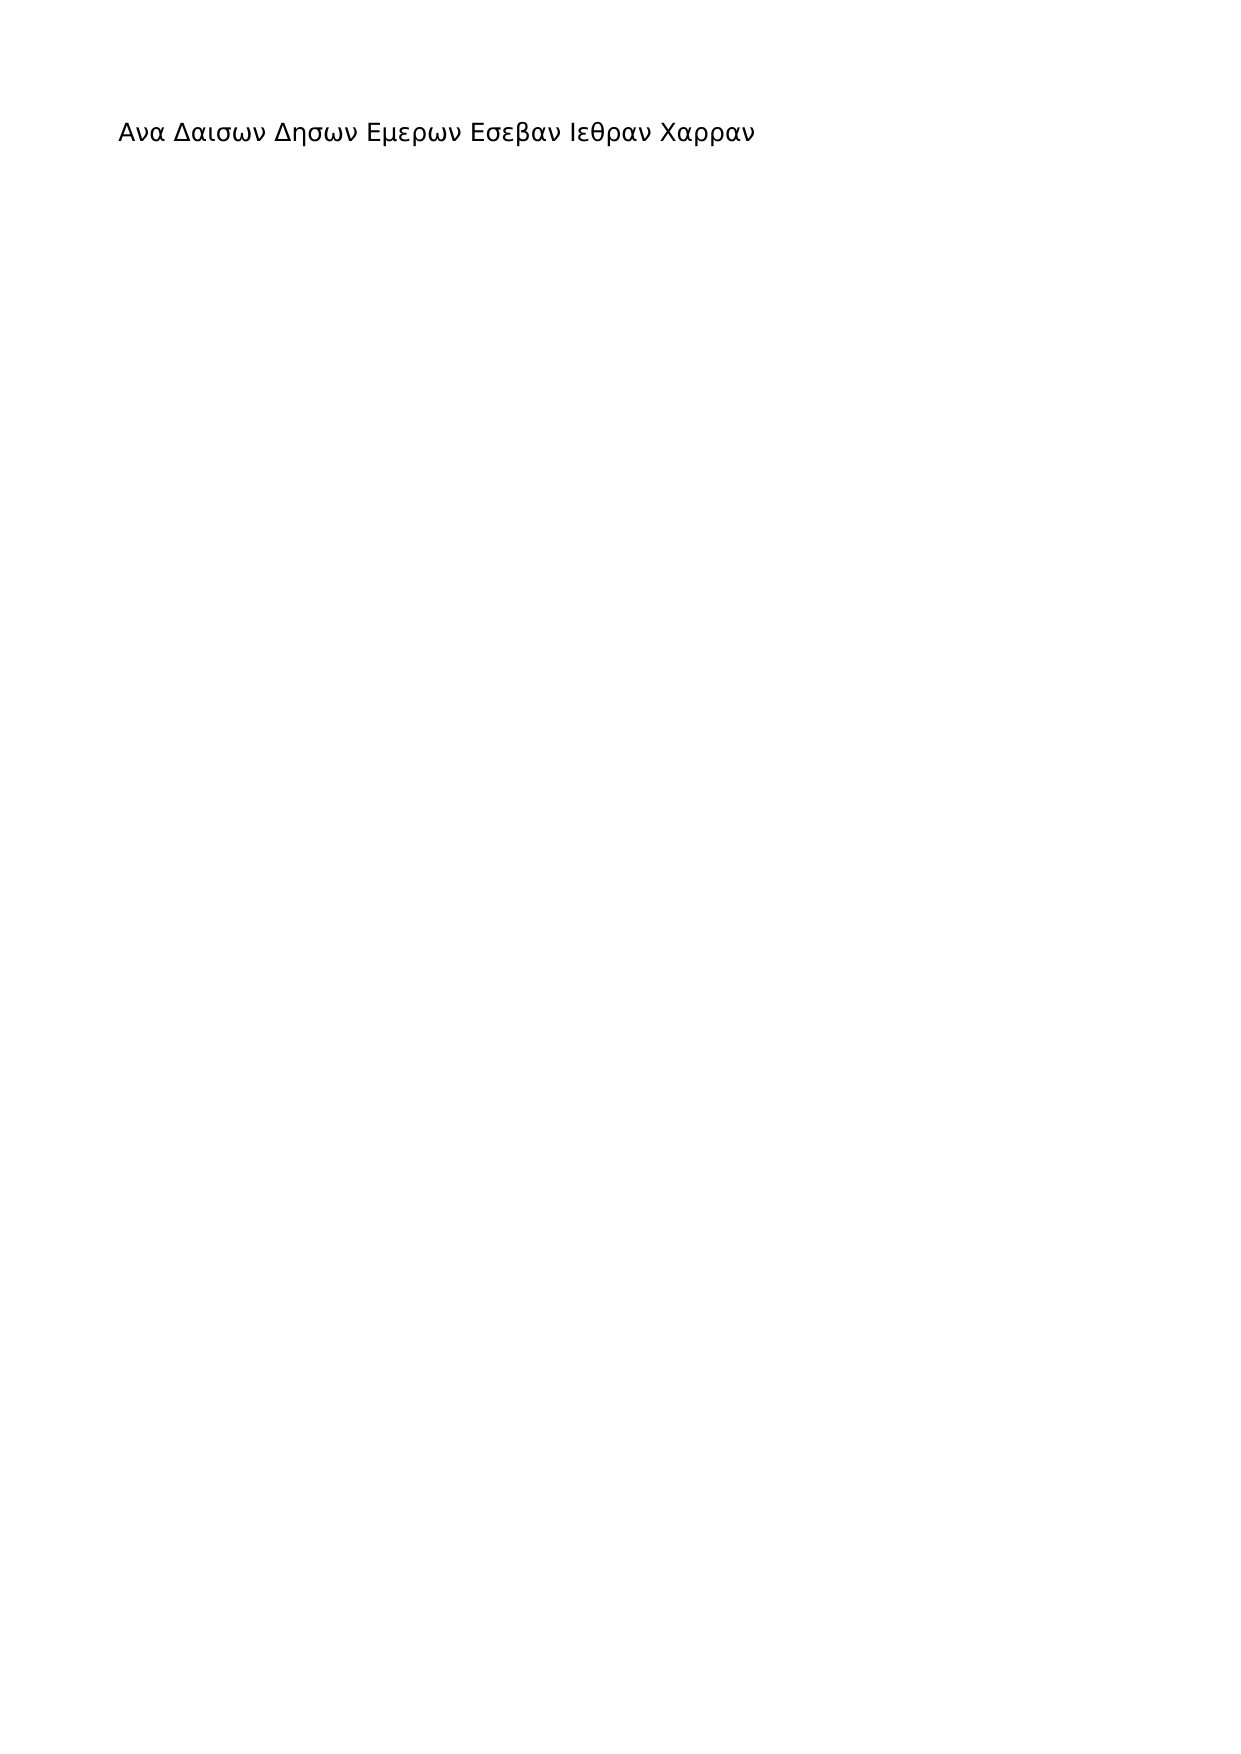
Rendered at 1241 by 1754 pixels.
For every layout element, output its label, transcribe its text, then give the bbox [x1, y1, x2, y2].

text Ανα Δαισων Δησων Εμερων Εσεβαν Ιεθραν Χαρραν [118, 118, 1122, 147]
